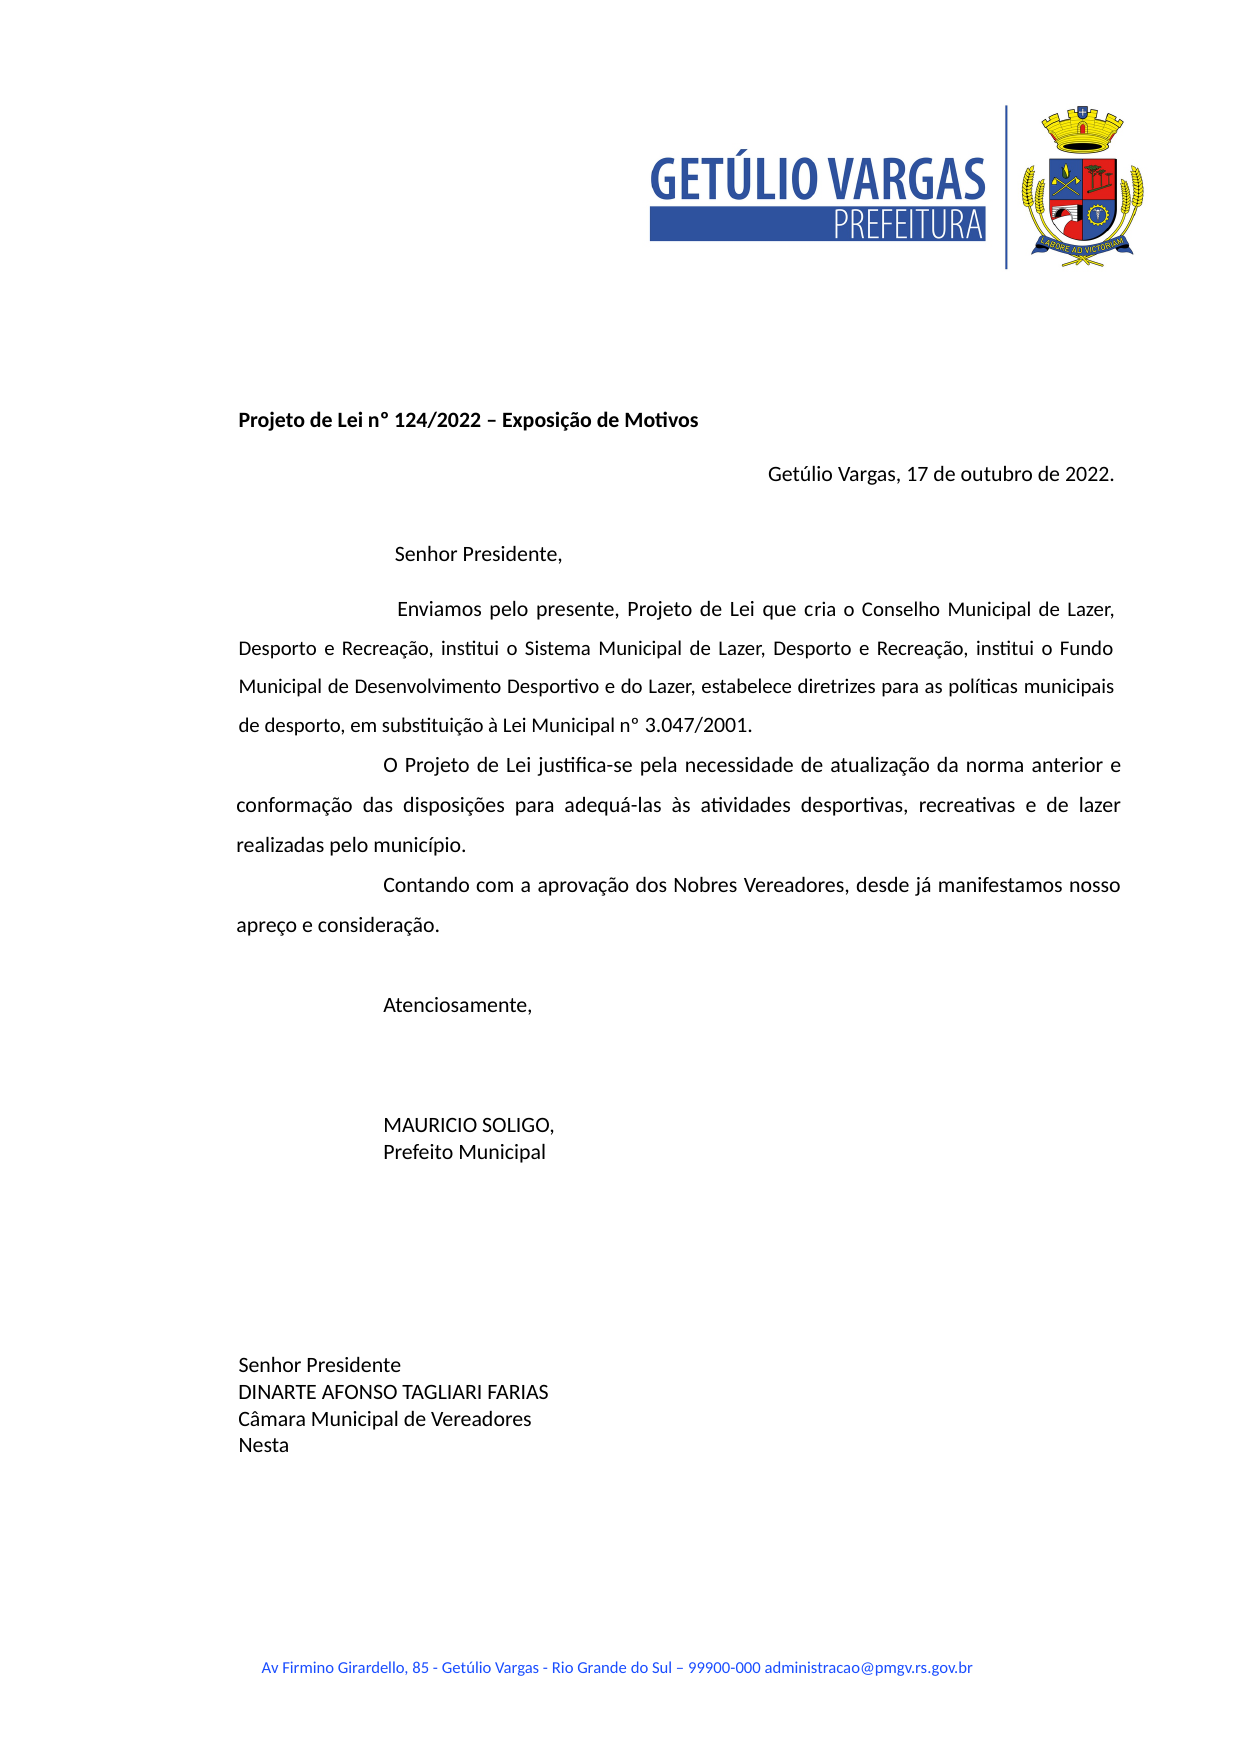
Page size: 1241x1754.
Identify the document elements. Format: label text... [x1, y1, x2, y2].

text Câmara Municipal de Vereadores [212, 1405, 1115, 1432]
text Nesta [238, 1432, 1115, 1458]
text Getúlio Vargas, 17 de outubro de 2022. [238, 460, 1115, 487]
text Projeto de Lei nº 124/2022 – Exposição de Motivos [238, 407, 1115, 433]
text O Projeto de Lei justifica-se pela necessidade de atualização da norma anterior e conformação das disposições para adequá-las às atividades desportivas, recreativas e de lazer realizadas pelo município. [236, 752, 1122, 858]
text Contando com a aprovação dos Nobres Vereadores, desde já manifestamos nosso apreço e consideração. [236, 872, 1122, 938]
text MAURICIO SOLIGO, [236, 1112, 1122, 1138]
text Enviamos pelo presente, Projeto de Lei que cria o Conselho Municipal de Lazer, Desporto e Recreação, institui o Sistema Municipal de Lazer, Desporto e Recreação, institui o Fundo Municipal de Desenvolvimento Desportivo e do Lazer, estabelece diretrizes para as políticas municipais de desporto, em substituição à Lei Municipal nº 3.047/2001. [238, 595, 1115, 738]
text Atenciosamente, [236, 992, 1122, 1018]
text Prefeito Municipal [236, 1138, 1122, 1165]
text DINARTE AFONSO TAGLIARI FARIAS [212, 1378, 1115, 1405]
text Senhor Presidente, [238, 540, 1116, 567]
text Senhor Presidente [238, 1352, 1115, 1378]
